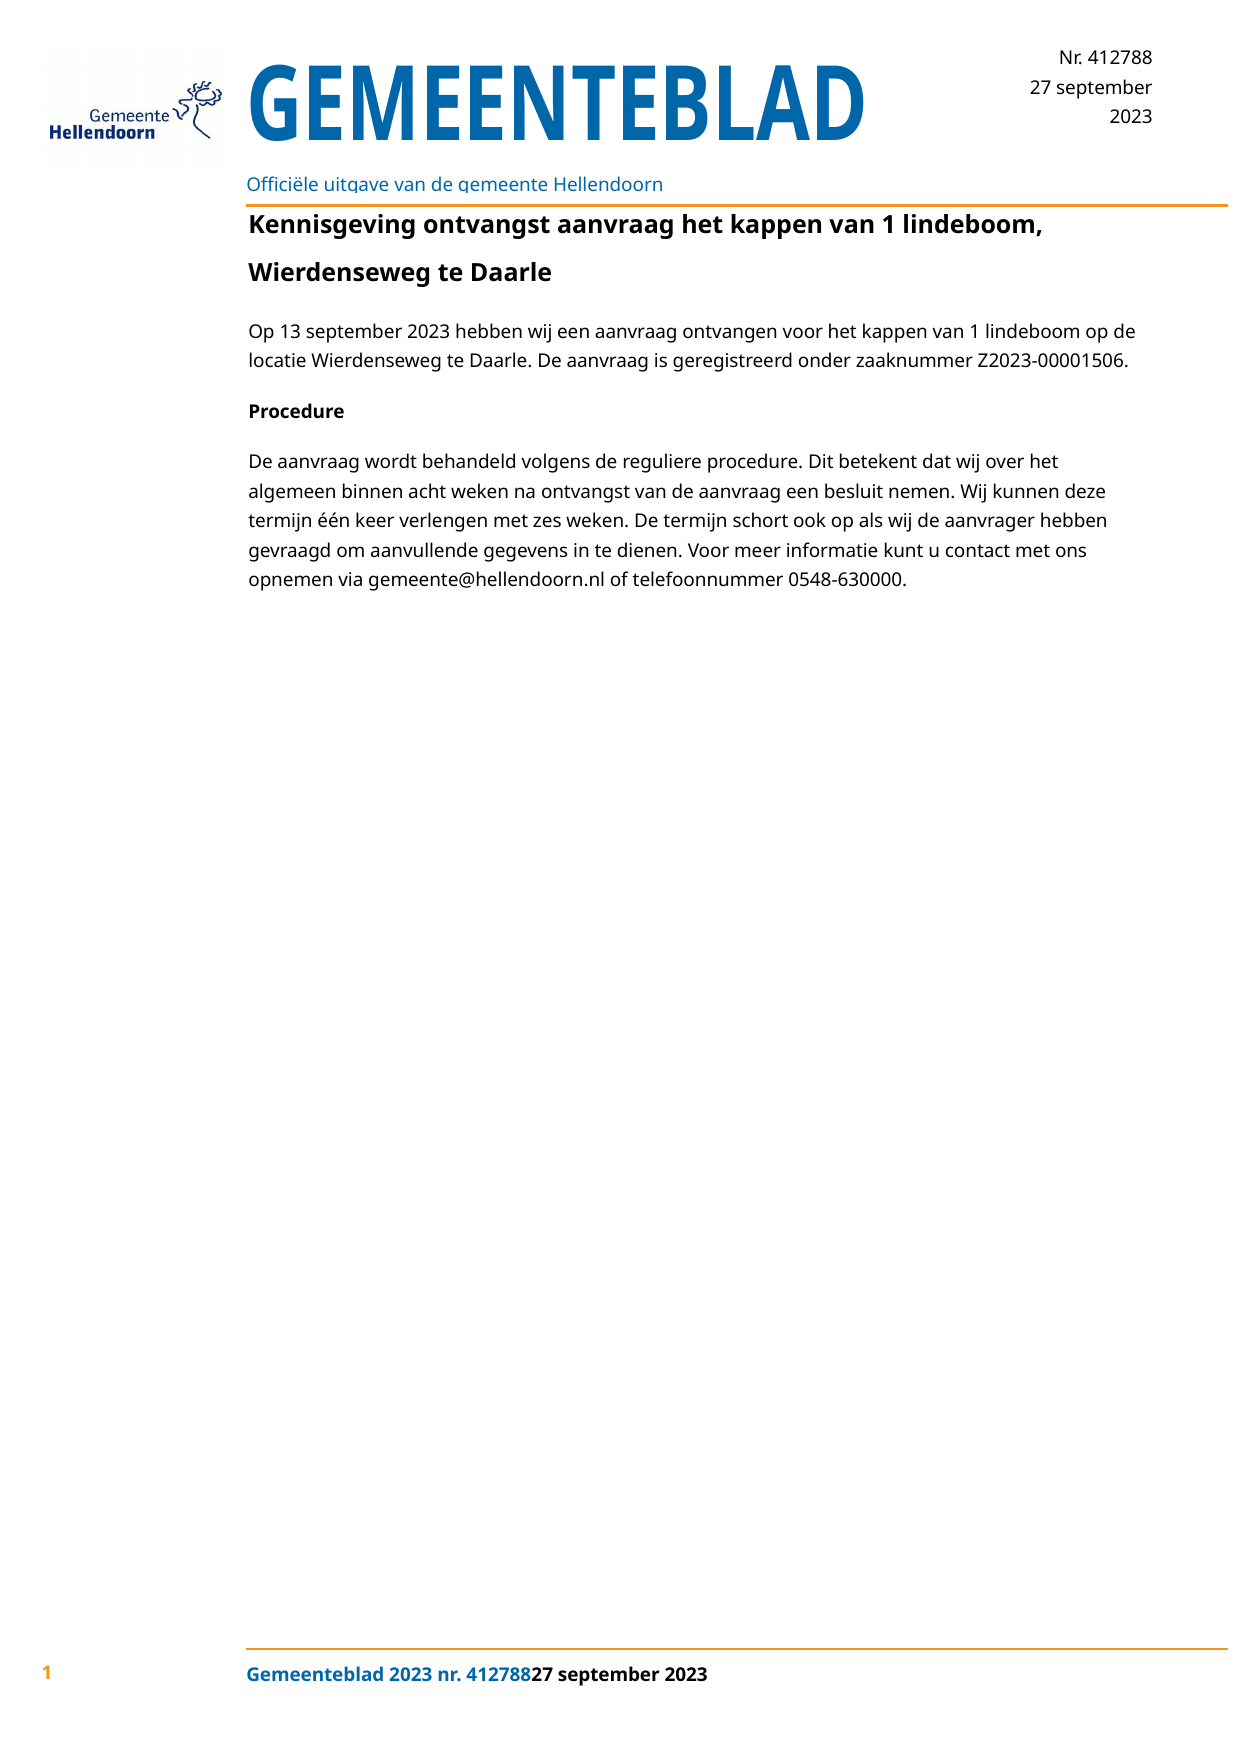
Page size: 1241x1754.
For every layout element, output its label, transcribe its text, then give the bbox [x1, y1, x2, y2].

picture [41, 47, 231, 172]
text Kennisgeving ontvangst aanvraag het kappen van 1 lindeboom, Wierdenseweg te Daarle [248, 207, 1152, 288]
text Procedure [248, 398, 1152, 424]
text De aanvraag wordt behandeld volgens de reguliere procedure. Dit betekent dat wij over het algemeen binnen acht weken na ontvangst van de aanvraag een besluit nemen. Wij kunnen deze termijn één keer verlengen met zes weken. De termijn schort ook op als wij de aanvrager hebben gevraagd om aanvullende gegevens in te dienen. Voor meer informatie kunt u contact met ons opnemen via gemeente@hellendoorn.nl of telefoonnummer 0548-630000. [248, 448, 1152, 592]
text Op 13 september 2023 hebben wij een aanvraag ontvangen voor het kappen van 1 lindeboom op de locatie Wierdenseweg te Daarle. De aanvraag is geregistreerd onder zaaknummer Z2023-00001506. [248, 318, 1152, 373]
